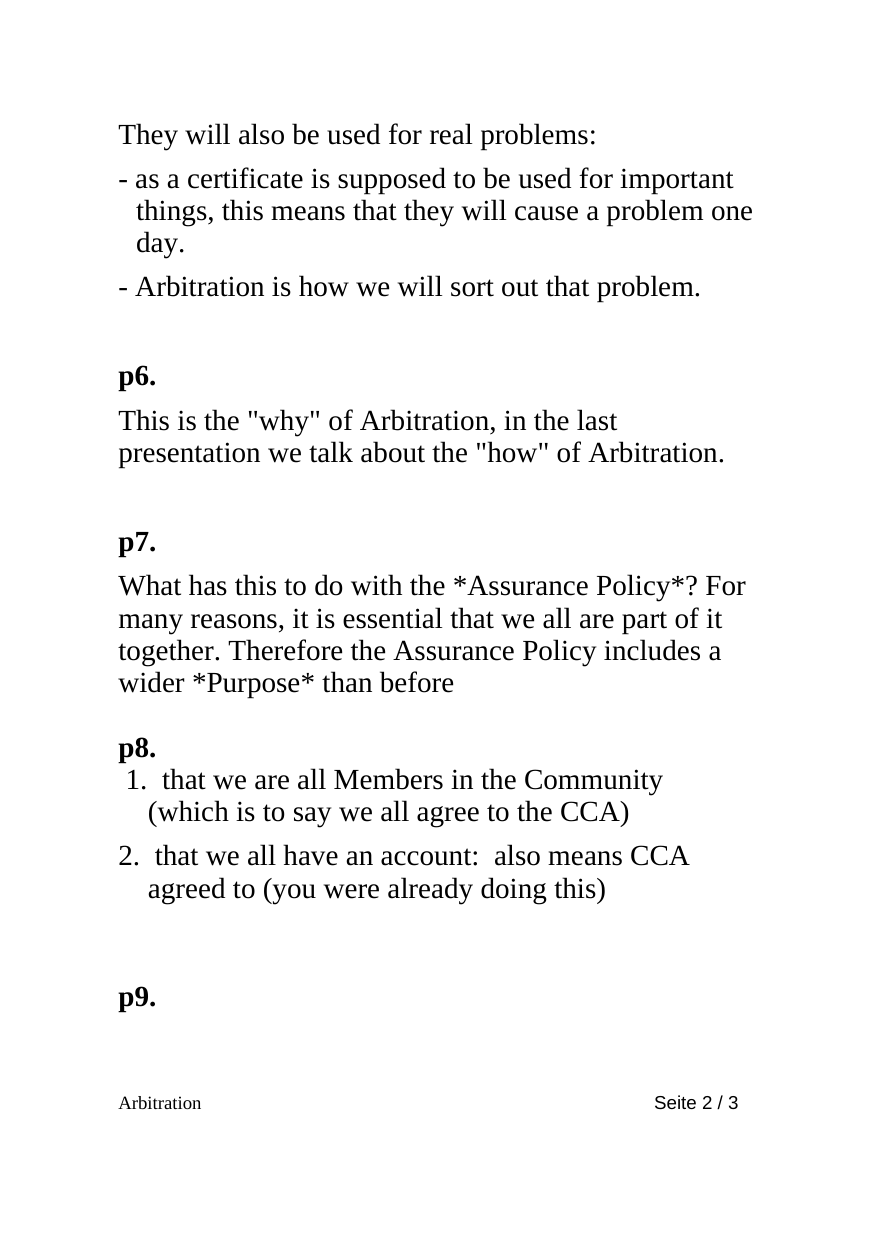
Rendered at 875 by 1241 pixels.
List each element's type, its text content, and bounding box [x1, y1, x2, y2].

text p8. [118, 731, 756, 763]
text 2. that we all have an account: also means CCA agreed to (you were already doing this) [118, 840, 756, 904]
text 1. that we are all Members in the Community (which is to say we all agree to the CCA) [118, 763, 756, 828]
text This is the "why" of Arbitration, in the last presentation we talk about the "how" of Arbitration. [118, 404, 756, 469]
text What has this to do with the *Assurance Policy*? For many reasons, it is essential that we all are part of it together. Therefore the Assurance Policy includes a wider *Purpose* than before [118, 570, 756, 699]
text They will also be used for real problems: [118, 118, 756, 150]
text p7. [118, 526, 756, 558]
text p9. [118, 981, 756, 1013]
text - Arbitration is how we will sort out that problem. [118, 271, 756, 303]
text - as a certificate is supposed to be used for important things, this means that they will cause a problem one day. [118, 162, 756, 259]
text p6. [118, 360, 756, 392]
